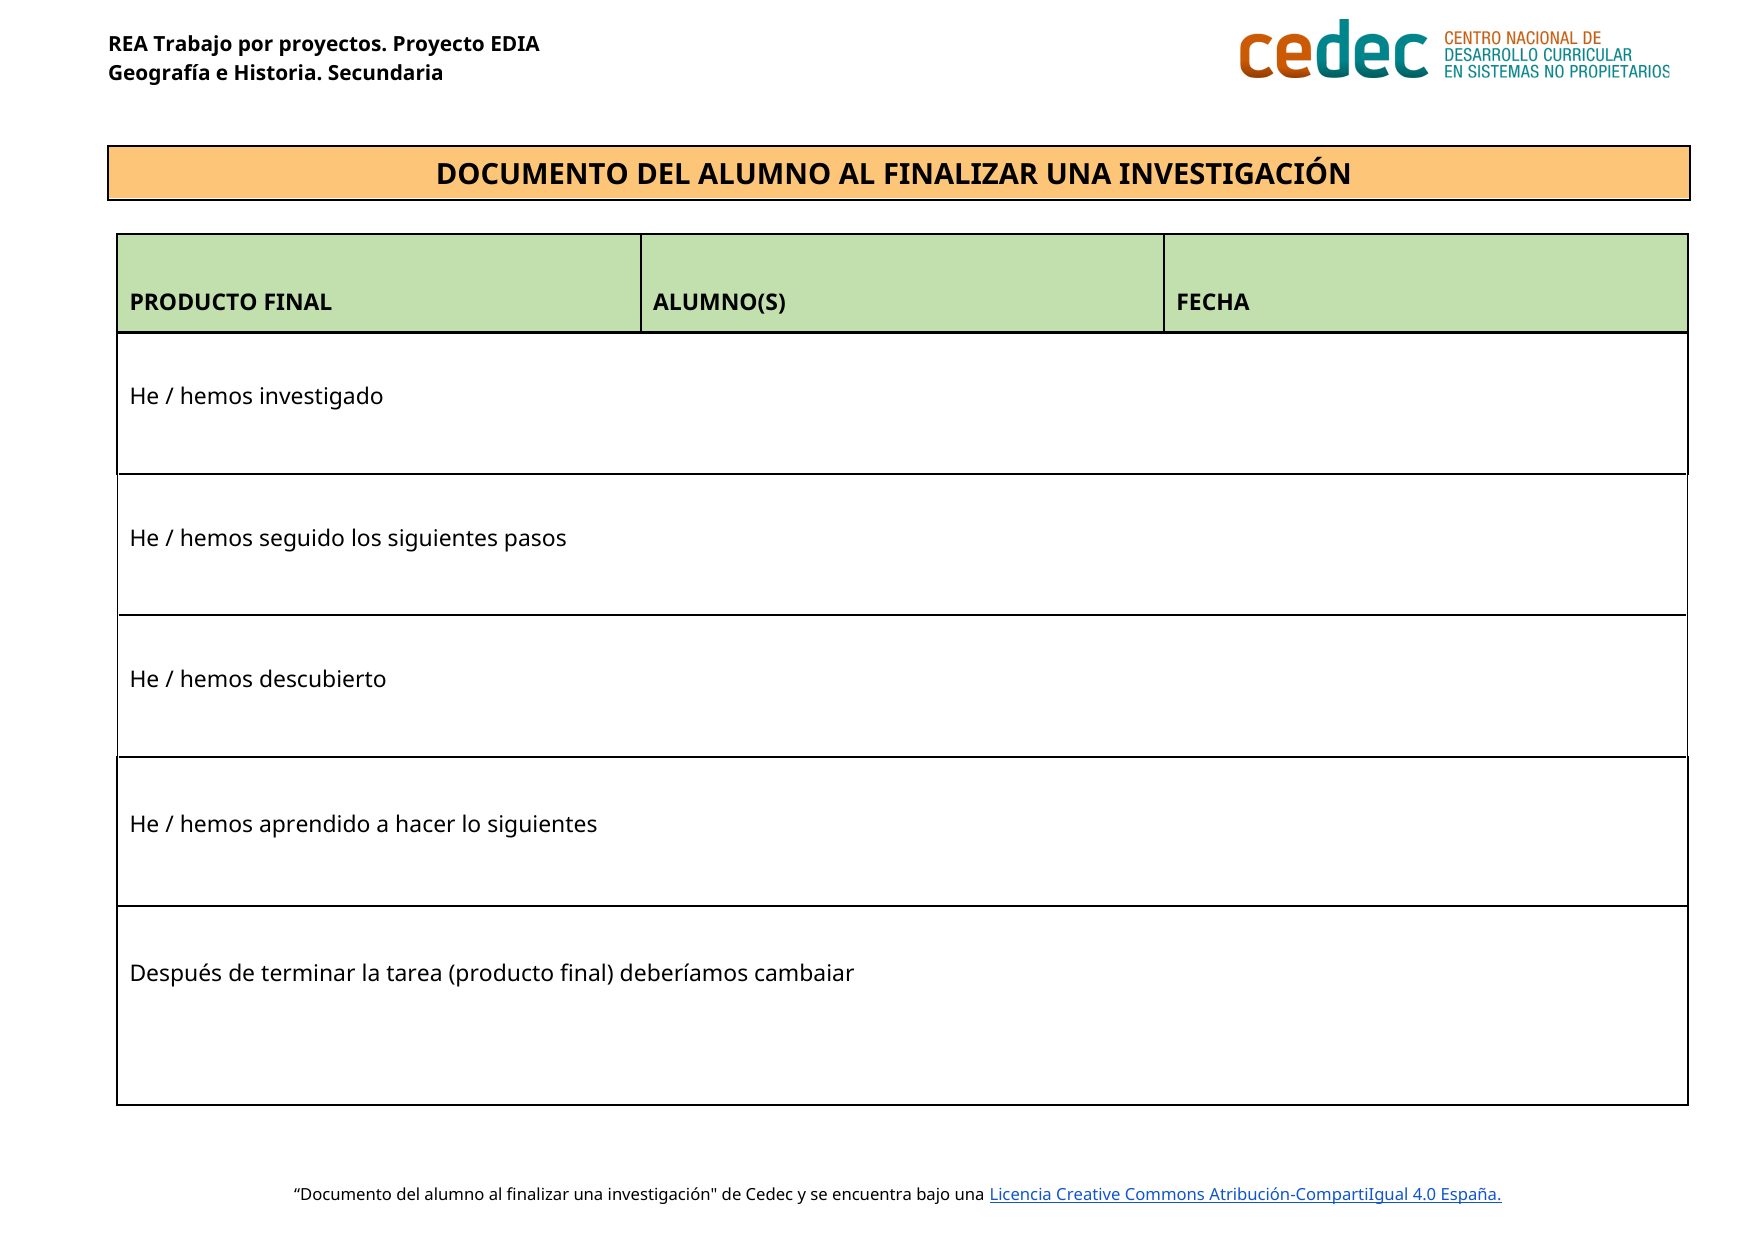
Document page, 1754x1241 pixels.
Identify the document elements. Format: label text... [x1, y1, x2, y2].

table_cell He / hemos descubierto [118, 614, 1687, 756]
table_header PRODUCTO FINAL [118, 235, 640, 331]
table_header ALUMNO(S) [642, 235, 1163, 331]
table_cell He / hemos seguido los siguientes pasos [118, 473, 1687, 614]
picture [1240, 19, 1670, 78]
table_header FECHA [1165, 235, 1687, 331]
table_header DOCUMENTO DEL ALUMNO AL FINALIZAR UNA INVESTIGACIÓN [109, 147, 1689, 198]
table_cell He / hemos aprendido a hacer lo siguientes [118, 756, 1687, 905]
table_cell Después de terminar la tarea (producto final) deberíamos cambaiar [118, 907, 1687, 1104]
table_cell He / hemos investigado [118, 334, 1687, 473]
